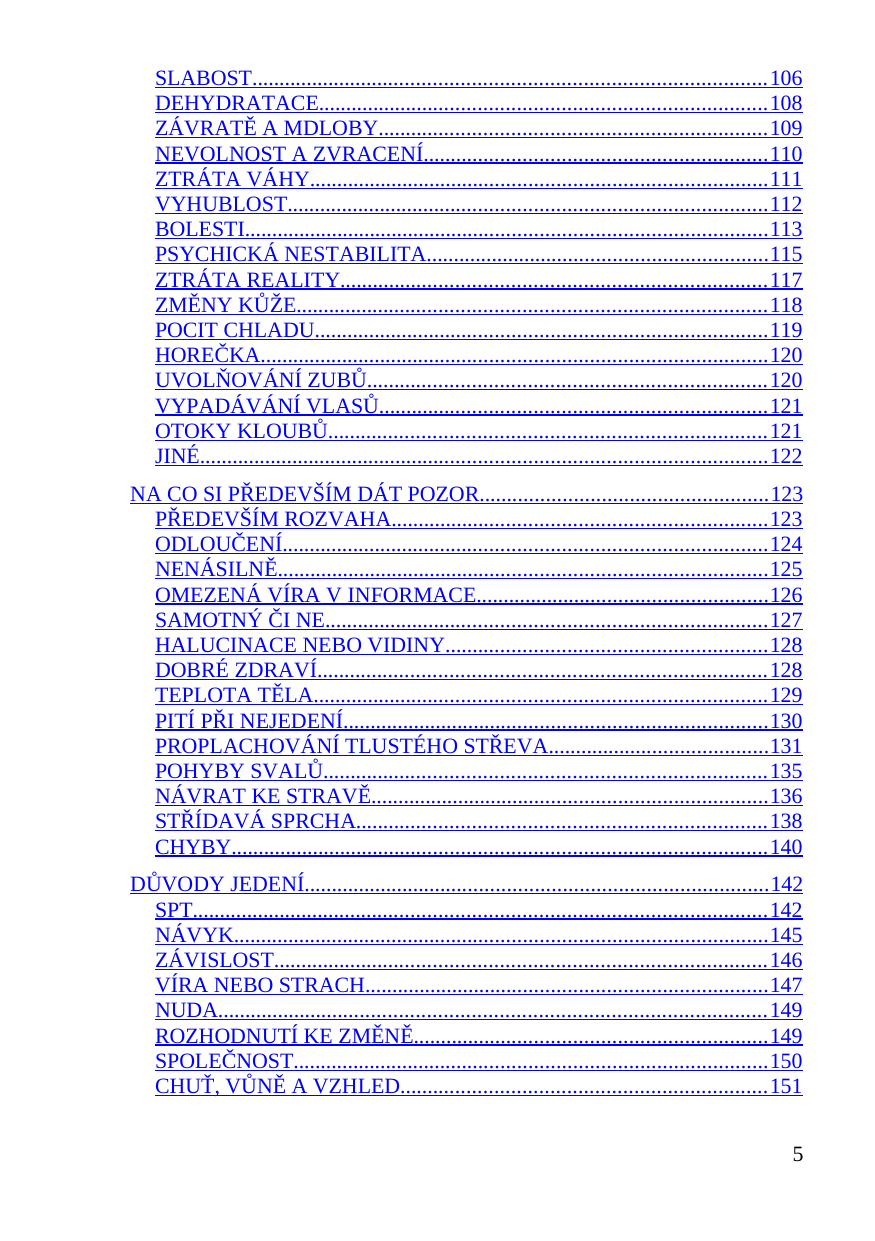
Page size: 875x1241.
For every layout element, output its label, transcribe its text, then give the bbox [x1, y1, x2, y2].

text POCIT CHLADU 119 [155, 317, 803, 339]
text SLABOST 106 [155, 65, 803, 87]
text TEPLOTA TĚLA 129 [155, 682, 803, 704]
text DŮVODY JEDENÍ 142 [130, 871, 803, 893]
text VYHUBLOST 112 [155, 191, 803, 213]
text STŘÍDAVÁ SPRCHA 138 [155, 808, 803, 830]
text UVOLŇOVÁNÍ ZUBŮ 120 [155, 367, 803, 389]
text ZTRÁTA VÁHY 111 [155, 166, 803, 188]
text JINÉ 122 [155, 443, 803, 465]
text NEVOLNOST A ZVRACENÍ 110 [155, 141, 803, 162]
text ZMĚNY KŮŽE 118 [155, 292, 803, 314]
text PSYCHICKÁ NESTABILITA 115 [155, 241, 803, 263]
text VYPADÁVÁNÍ VLASŮ 121 [155, 393, 803, 414]
text ZTRÁTA REALITY 117 [155, 267, 803, 288]
text SAMOTNÝ ČI NE 127 [155, 607, 803, 629]
text SPOLEČNOST 150 [155, 1048, 803, 1070]
text POHYBY SVALŮ 135 [155, 758, 803, 780]
text ROZHODNUTÍ KE ZMĚNĚ 149 [155, 1023, 803, 1044]
text OMEZENÁ VÍRA V INFORMACE 126 [155, 582, 803, 603]
text NA CO SI PŘEDEVŠÍM DÁT POZOR 123 [130, 481, 803, 503]
text OTOKY KLOUBŮ 121 [155, 418, 803, 440]
text PITÍ PŘI NEJEDENÍ 130 [155, 708, 803, 729]
text ZÁVISLOST 146 [155, 947, 803, 969]
text DEHYDRATACE 108 [155, 90, 803, 112]
text NENÁSILNĚ 125 [155, 556, 803, 578]
text VÍRA NEBO STRACH 147 [155, 972, 803, 994]
text ODLOUČENÍ 124 [155, 531, 803, 553]
text BOLESTI 113 [155, 216, 803, 238]
text NÁVYK 145 [155, 922, 803, 944]
text SPT 142 [155, 897, 803, 918]
text NUDA 149 [155, 997, 803, 1019]
text PROPLACHOVÁNÍ TLUSTÉHO STŘEVA 131 [155, 733, 803, 755]
text PŘEDEVŠÍM ROZVAHA 123 [155, 506, 803, 528]
text CHYBY 140 [155, 834, 803, 855]
text HOREČKA 120 [155, 342, 803, 364]
text CHUŤ, VŮNĚ A VZHLED 151 [155, 1073, 803, 1095]
text NÁVRAT KE STRAVĚ 136 [155, 783, 803, 805]
text ZÁVRATĚ A MDLOBY 109 [155, 115, 803, 137]
text DOBRÉ ZDRAVÍ 128 [155, 657, 803, 679]
text HALUCINACE NEBO VIDINY 128 [155, 632, 803, 654]
